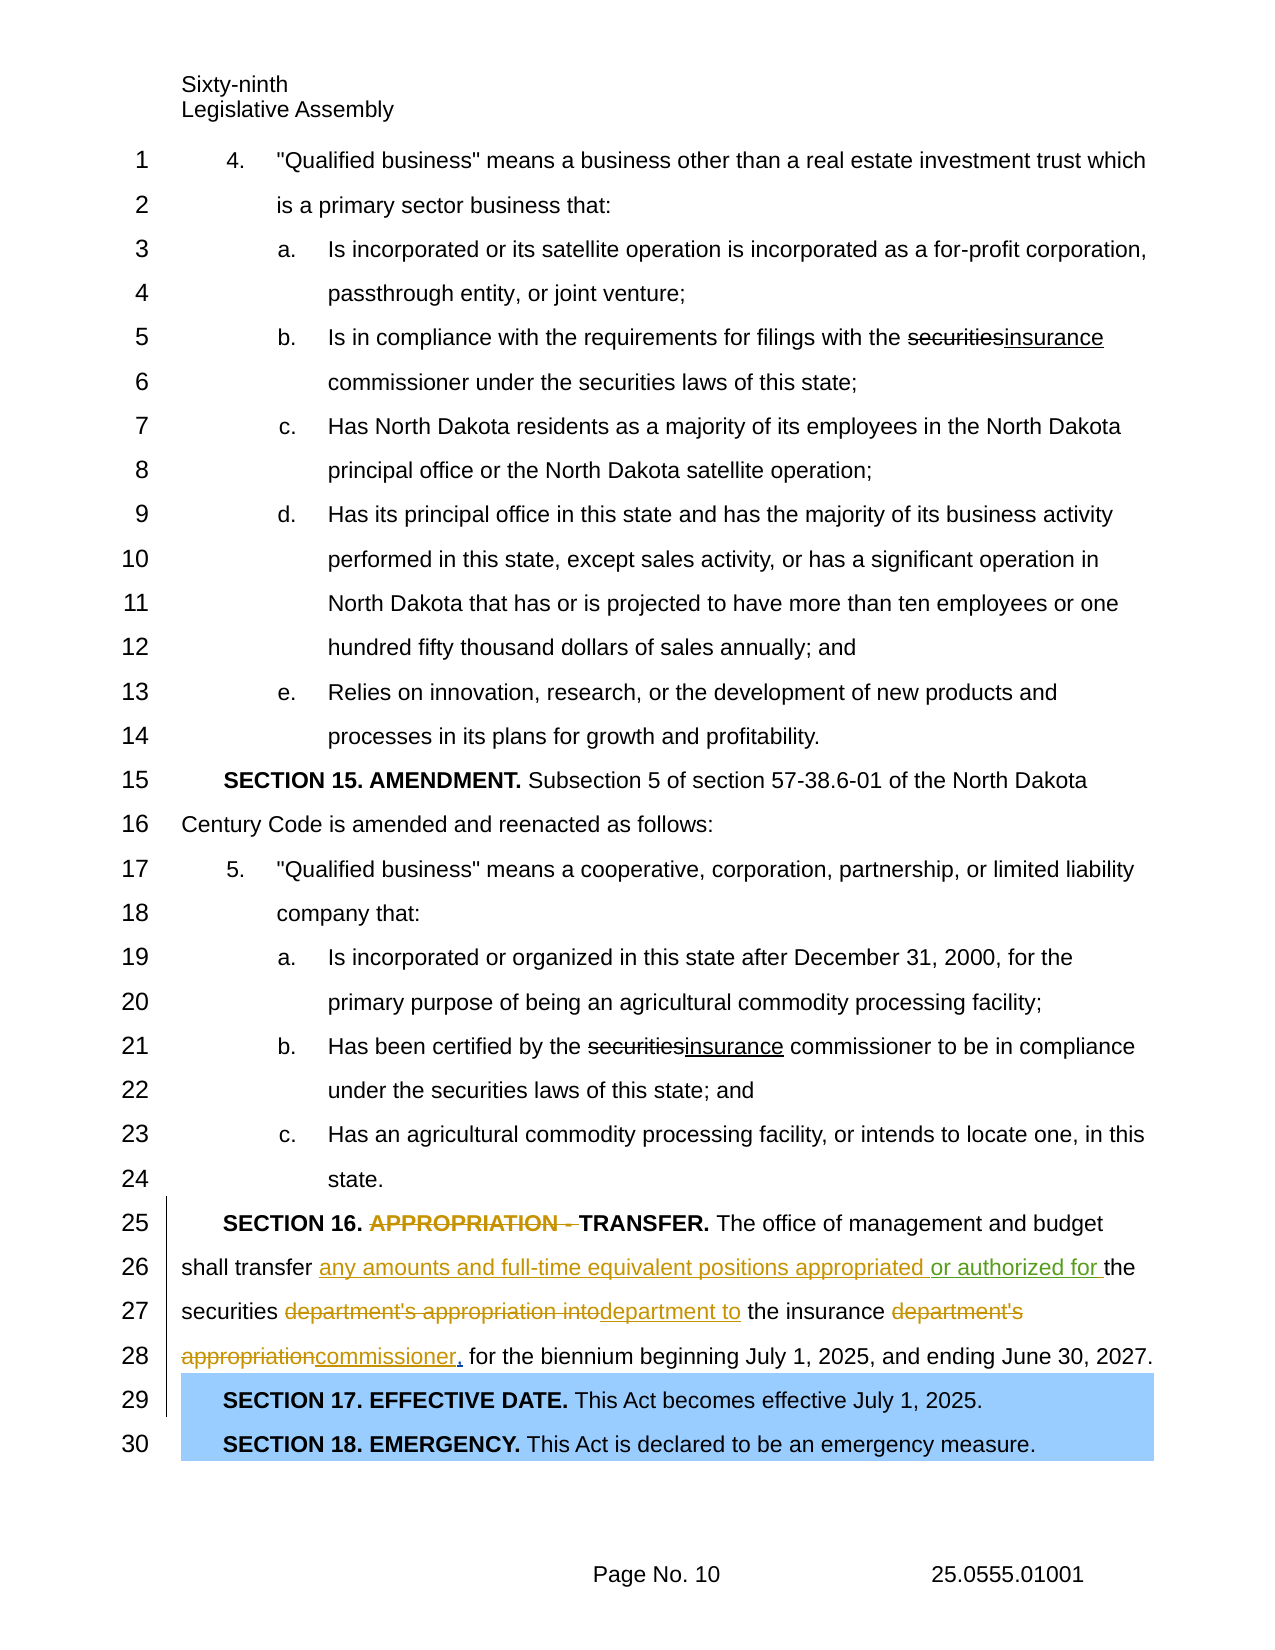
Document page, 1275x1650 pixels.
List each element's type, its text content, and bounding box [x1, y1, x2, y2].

text b. Has been certified by the securitiesinsurance commissioner to be in compliance under the securities laws of this state; and [181, 1019, 1154, 1107]
text a. Is incorporated or its satellite operation is incorporated as a for‑profit corporation, passthrough entity, or joint venture; [181, 222, 1154, 310]
text SECTION 15. AMENDMENT. Subsection 5 of section 57‑38.6‑01 of the North Dakota Century Code is amended and reenacted as follows: [181, 753, 1154, 842]
text e. Relies on innovation, research, or the development of new products and processes in its plans for growth and profitability. [181, 664, 1154, 753]
text SECTION 16. TRANSFER. The office of management and budget shall transfer any amounts and full‑time equivalent positions appropriated or authorized for the securities department to the insurance commissioner, for the biennium beginning July 1, 2025, and ending June 30, 2027. [181, 1196, 1154, 1373]
text d. Has its principal office in this state and has the majority of its business activity performed in this state, except sales activity, or has a significant operation in North Dakota that has or is projected to have more than ten employees or one hundred fifty thousand dollars of sales annually; and [181, 487, 1154, 664]
text SECTION 18. EMERGENCY. This Act is declared to be an emergency measure. [181, 1417, 1154, 1461]
text c. Has North Dakota residents as a majority of its employees in the North Dakota principal office or the North Dakota satellite operation; [181, 399, 1154, 487]
text c. Has an agricultural commodity processing facility, or intends to locate one, in this state. [181, 1107, 1154, 1196]
text 4. "Qualified business" means a business other than a real estate investment trust which is a primary sector business that: [181, 133, 1154, 222]
text b. Is in compliance with the requirements for filings with the securitiesinsurance commissioner under the securities laws of this state; [181, 310, 1154, 399]
text a. Is incorporated or organized in this state after December 31, 2000, for the primary purpose of being an agricultural commodity processing facility; [181, 930, 1154, 1019]
text SECTION 17. EFFECTIVE DATE. This Act becomes effective July 1, 2025. [181, 1373, 1154, 1417]
text 5. "Qualified business" means a cooperative, corporation, partnership, or limited liability company that: [181, 842, 1154, 930]
